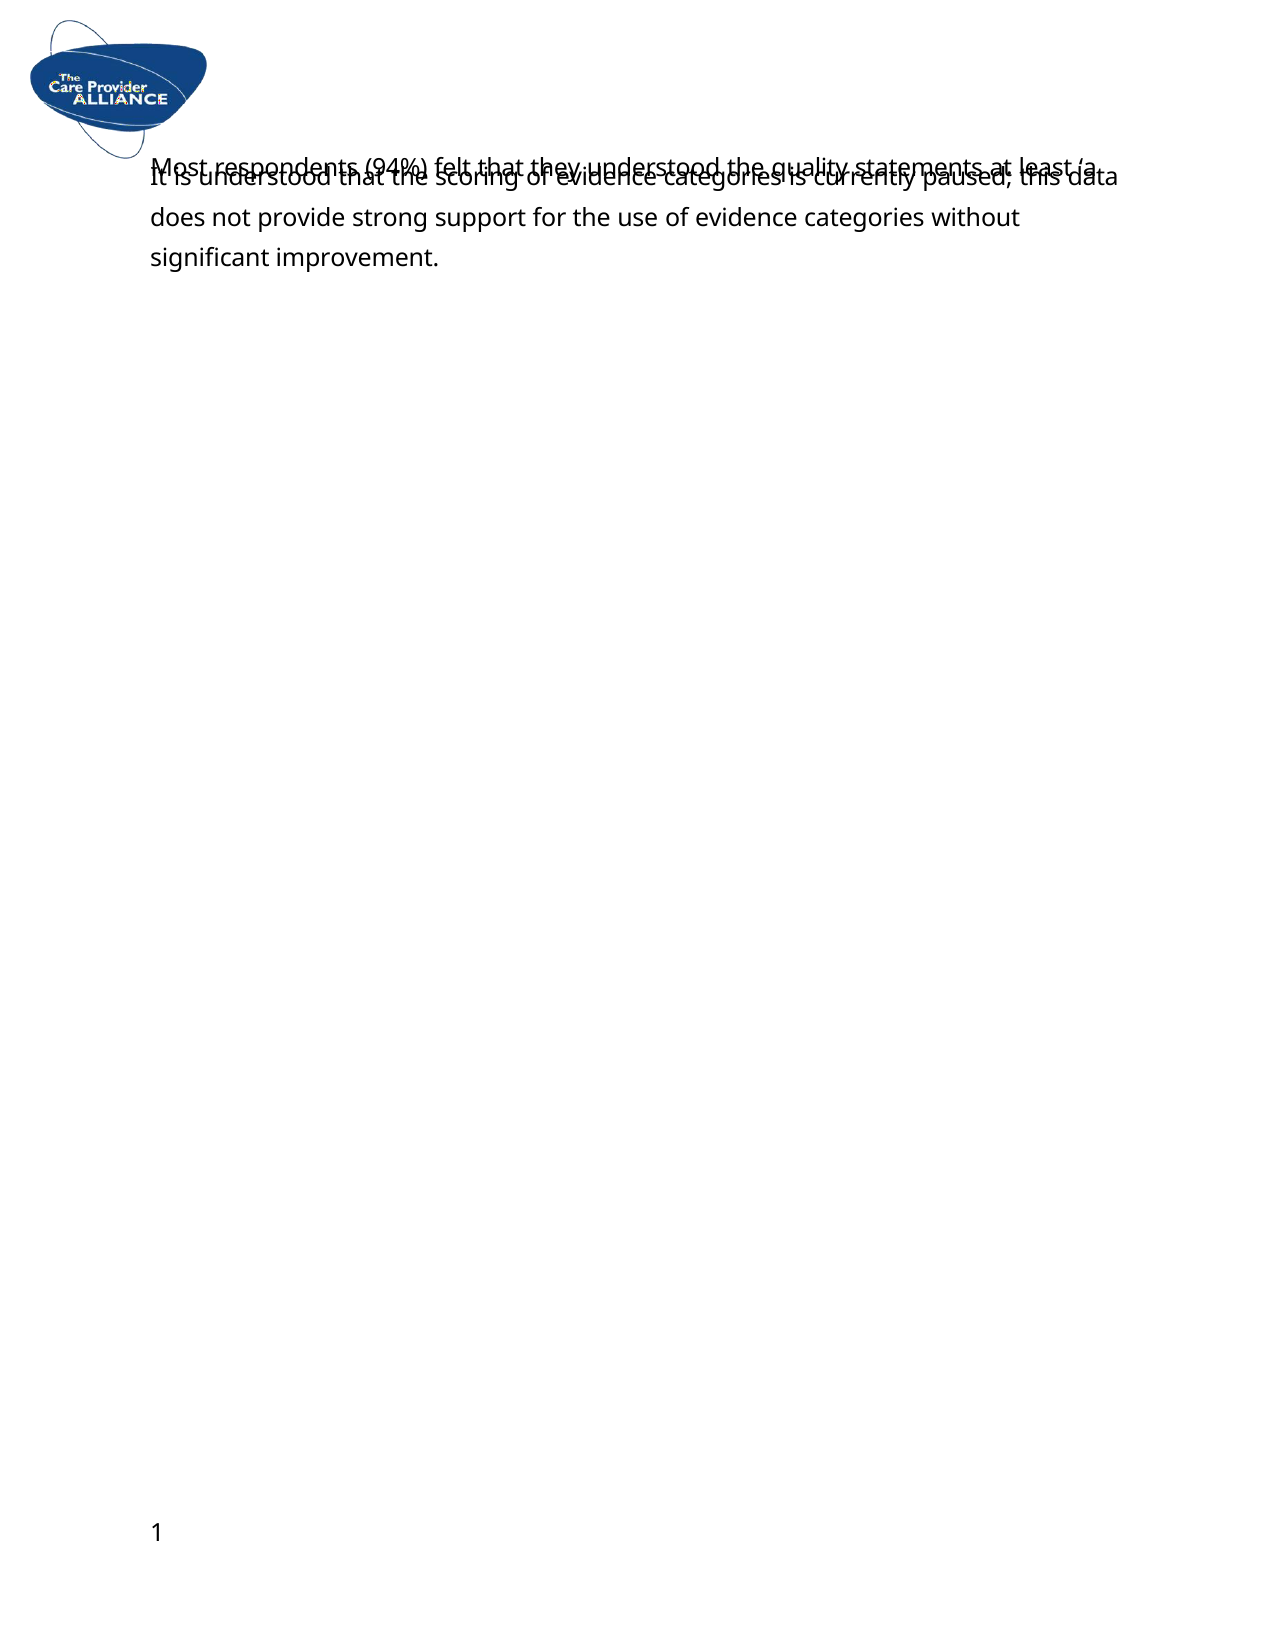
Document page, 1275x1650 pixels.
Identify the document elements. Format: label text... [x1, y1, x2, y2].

text It is understood that the scoring of evidence categories is currently paused; this data does not provide strong support for the use of evidence categories without significant improvement. [150, 158, 1123, 274]
